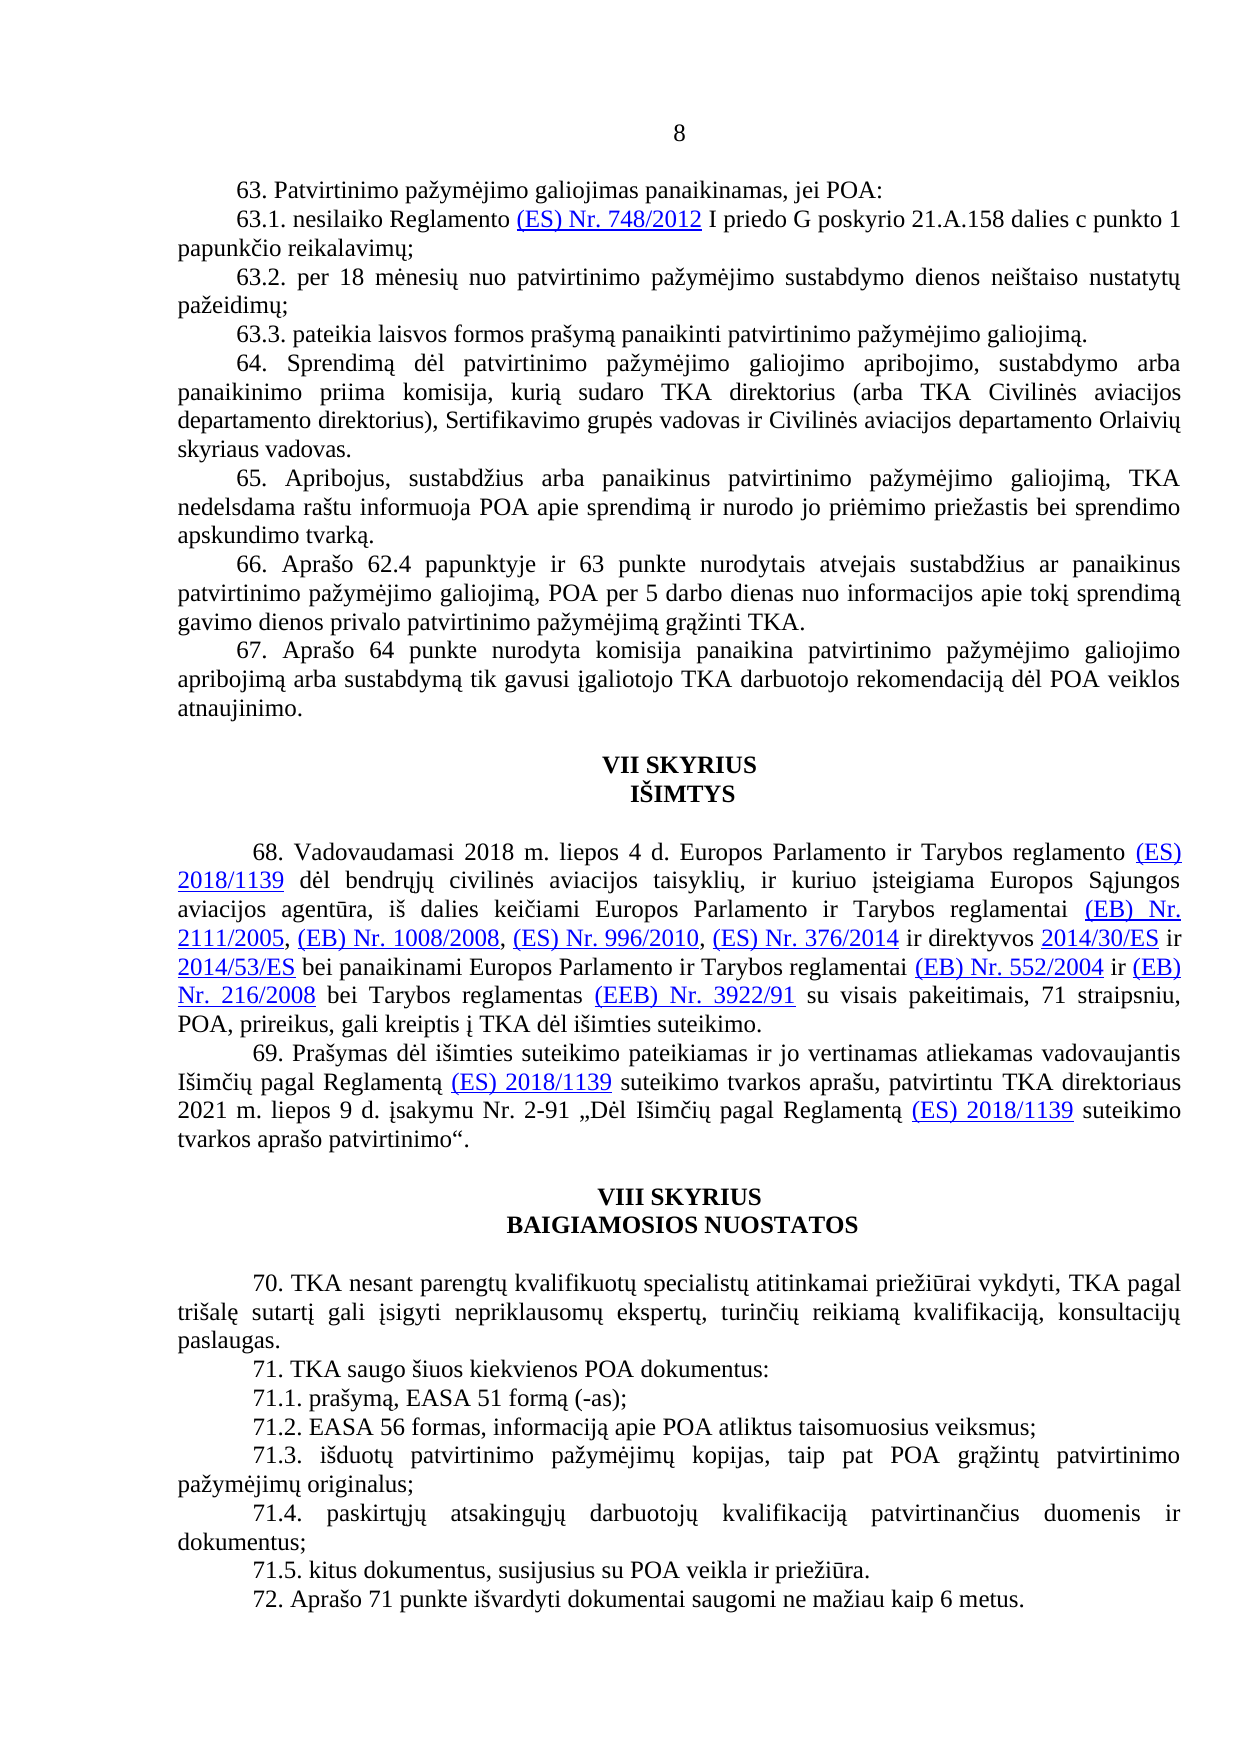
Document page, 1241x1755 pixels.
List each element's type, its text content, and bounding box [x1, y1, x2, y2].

text 65. Apribojus, sustabdžius arba panaikinus patvirtinimo pažymėjimo galiojimą, TKA nedelsdama raštu informuoja POA apie sprendimą ir nurodo jo priėmimo priežastis bei sprendimo apskundimo tvarką. [177, 463, 1181, 549]
text 68. Vadovaudamasi 2018 m. liepos 4 d. Europos Parlamento ir Tarybos reglamento (ES) 2018/1139 dėl bendrųjų civilinės aviacijos taisyklių, ir kuriuo įsteigiama Europos Sąjungos aviacijos agentūra, iš dalies keičiami Europos Parlamento ir Tarybos reglamentai (EB) Nr. 2111/2005, (EB) Nr. 1008/2008, (ES) Nr. 996/2010, (ES) Nr. 376/2014 ir direktyvos 2014/30/ES ir 2014/53/ES bei panaikinami Europos Parlamento ir Tarybos reglamentai (EB) Nr. 552/2004 ir (EB) Nr. 216/2008 bei Tarybos reglamentas (EEB) Nr. 3922/91 su visais pakeitimais, 71 straipsniu, POA, prireikus, gali kreiptis į TKA dėl išimties suteikimo. [177, 837, 1181, 1038]
text 71.4. paskirtųjų atsakingųjų darbuotojų kvalifikaciją patvirtinančius duomenis ir dokumentus; [177, 1498, 1181, 1556]
text 71.3. išduotų patvirtinimo pažymėjimų kopijas, taip pat POA grąžintų patvirtinimo pažymėjimų originalus; [177, 1441, 1181, 1498]
text 63.2. per 18 mėnesių nuo patvirtinimo pažymėjimo sustabdymo dienos neištaiso nustatytų pažeidimų; [177, 262, 1181, 319]
text 66. Aprašo 62.4 papunktyje ir 63 punkte nurodytais atvejais sustabdžius ar panaikinus patvirtinimo pažymėjimo galiojimą, POA per 5 darbo dienas nuo informacijos apie tokį sprendimą gavimo dienos privalo patvirtinimo pažymėjimą grąžinti TKA. [177, 549, 1181, 636]
text 69. Prašymas dėl išimties suteikimo pateikiamas ir jo vertinamas atliekamas vadovaujantis Išimčių pagal Reglamentą (ES) 2018/1139 suteikimo tvarkos aprašu, patvirtintu TKA direktoriaus 2021 m. liepos 9 d. įsakymu Nr. 2-91 „Dėl Išimčių pagal Reglamentą (ES) 2018/1139 suteikimo tvarkos aprašo patvirtinimo“. [177, 1038, 1181, 1153]
text 71.2. EASA 56 formas, informaciją apie POA atliktus taisomuosius veiksmus; [177, 1412, 1181, 1441]
text VII skyrius [177, 751, 1181, 779]
text 71. TKA saugo šiuos kiekvienos POA dokumentus: [177, 1354, 1181, 1383]
text 71.1. prašymą, EASA 51 formą (-as); [177, 1383, 1181, 1412]
text 64. Sprendimą dėl patvirtinimo pažymėjimo galiojimo apribojimo, sustabdymo arba panaikinimo priima komisija, kurią sudaro TKA direktorius (arba TKA Civilinės aviacijos departamento direktorius), Sertifikavimo grupės vadovas ir Civilinės aviacijos departamento Orlaivių skyriaus vadovas. [177, 348, 1181, 463]
text 72. Aprašo 71 punkte išvardyti dokumentai saugomi ne mažiau kaip 6 metus. [177, 1584, 1181, 1613]
text 63.3. pateikia laisvos formos prašymą panaikinti patvirtinimo pažymėjimo galiojimą. [177, 319, 1181, 348]
text IŠIMTYS [177, 779, 1181, 808]
text VIII skyrius [177, 1182, 1181, 1211]
text 63.1. nesilaiko Reglamento (ES) Nr. 748/2012 I priedo G poskyrio 21.A.158 dalies c punkto 1 papunkčio reikalavimų; [177, 204, 1181, 262]
text 63. Patvirtinimo pažymėjimo galiojimas panaikinamas, jei POA: [177, 176, 1181, 204]
text 71.5. kitus dokumentus, susijusius su POA veikla ir priežiūra. [177, 1556, 1181, 1584]
text BAIGIAMOSIOS NUOSTATOS [177, 1211, 1181, 1239]
text 70. TKA nesant parengtų kvalifikuotų specialistų atitinkamai priežiūrai vykdyti, TKA pagal trišalę sutartį gali įsigyti nepriklausomų ekspertų, turinčių reikiamą kvalifikaciją, konsultacijų paslaugas. [177, 1268, 1181, 1354]
text 67. Aprašo 64 punkte nurodyta komisija panaikina patvirtinimo pažymėjimo galiojimo apribojimą arba sustabdymą tik gavusi įgaliotojo TKA darbuotojo rekomendaciją dėl POA veiklos atnaujinimo. [177, 636, 1181, 722]
